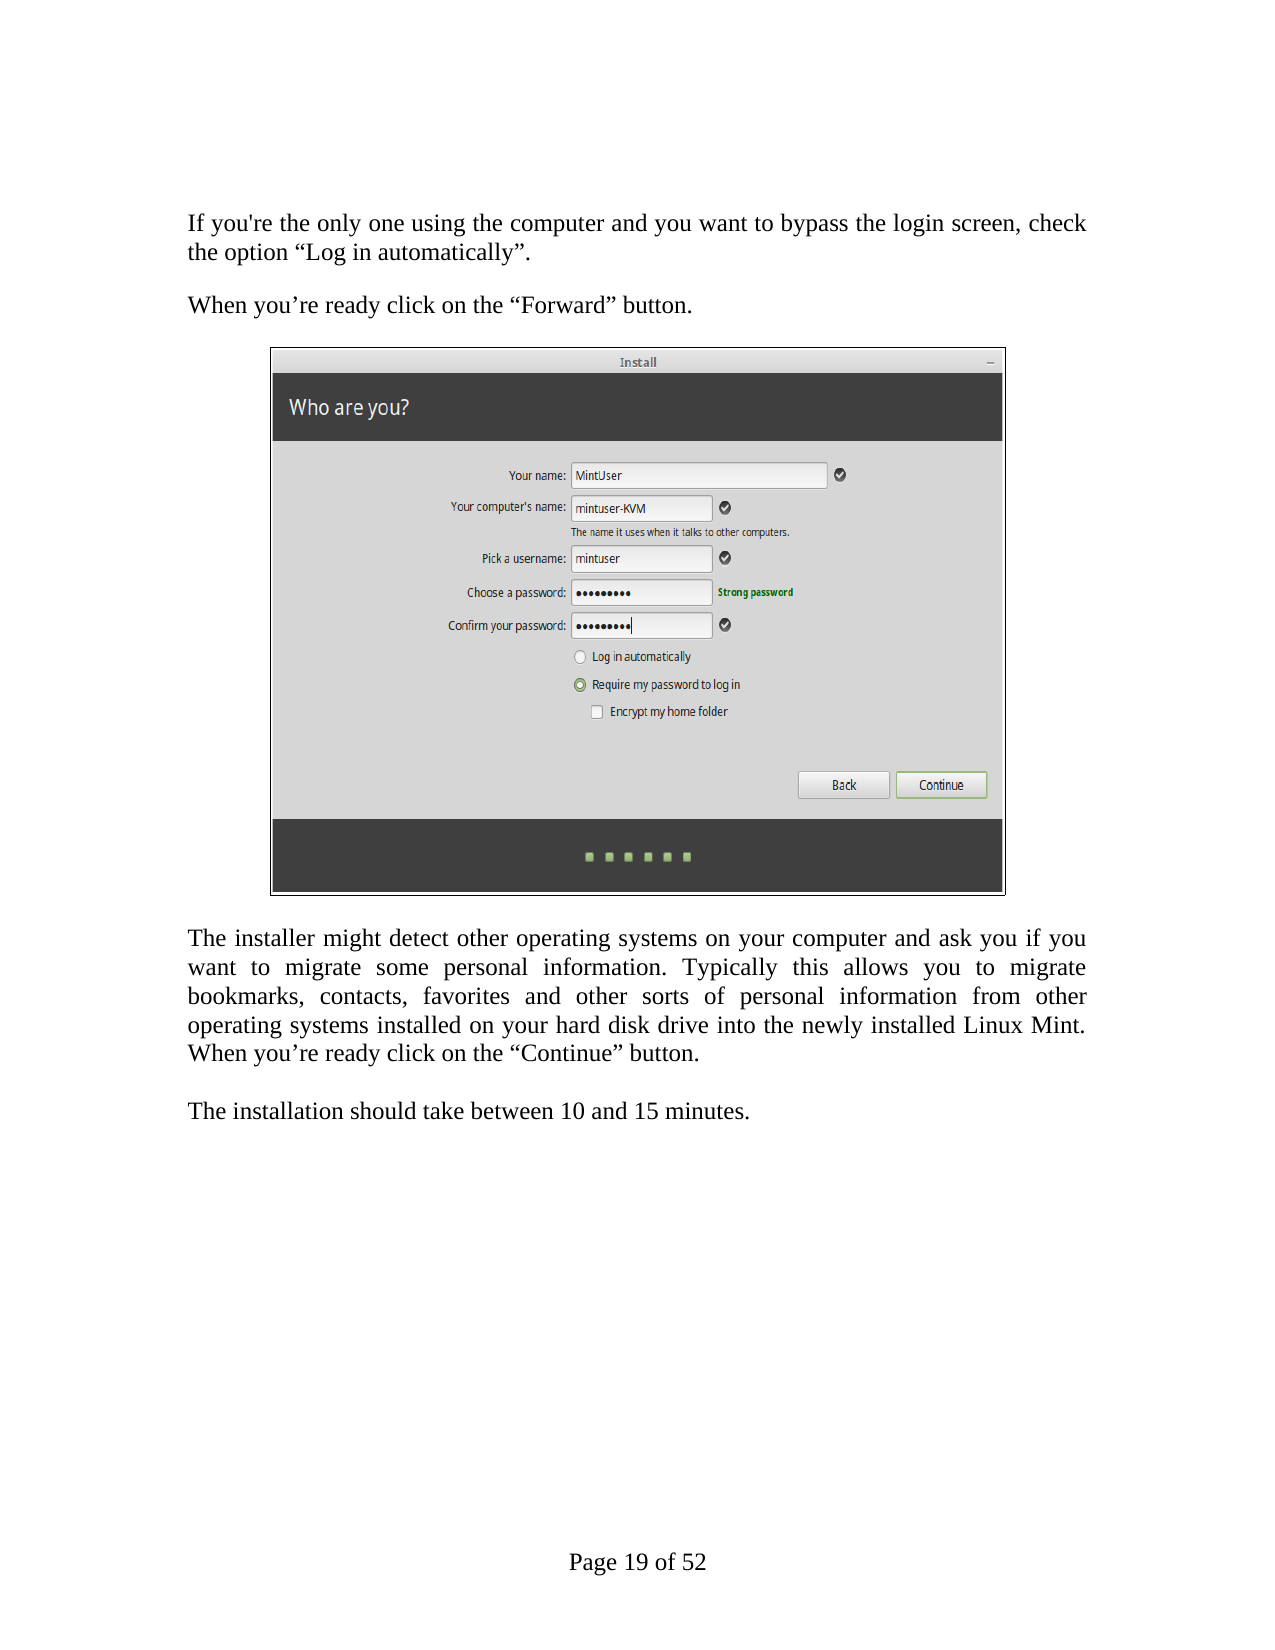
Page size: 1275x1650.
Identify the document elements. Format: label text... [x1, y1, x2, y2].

text If you're the only one using the computer and you want to bypass the login screen, check the option “Log in automatically”. [187, 208, 1087, 266]
text When you’re ready click on the “Forward” button. [187, 290, 1087, 318]
text The installer might detect other operating systems on your computer and ask you if you want to migrate some personal information. Typically this allows you to migrate bookmarks, contacts, favorites and other sorts of personal information from other operating systems installed on your hard disk drive into the newly installed Linux Mint. When you’re ready click on the “Continue” button. [187, 923, 1087, 1067]
text The installation should take between 10 and 15 minutes. [187, 1096, 1087, 1125]
picture [272, 350, 1003, 892]
